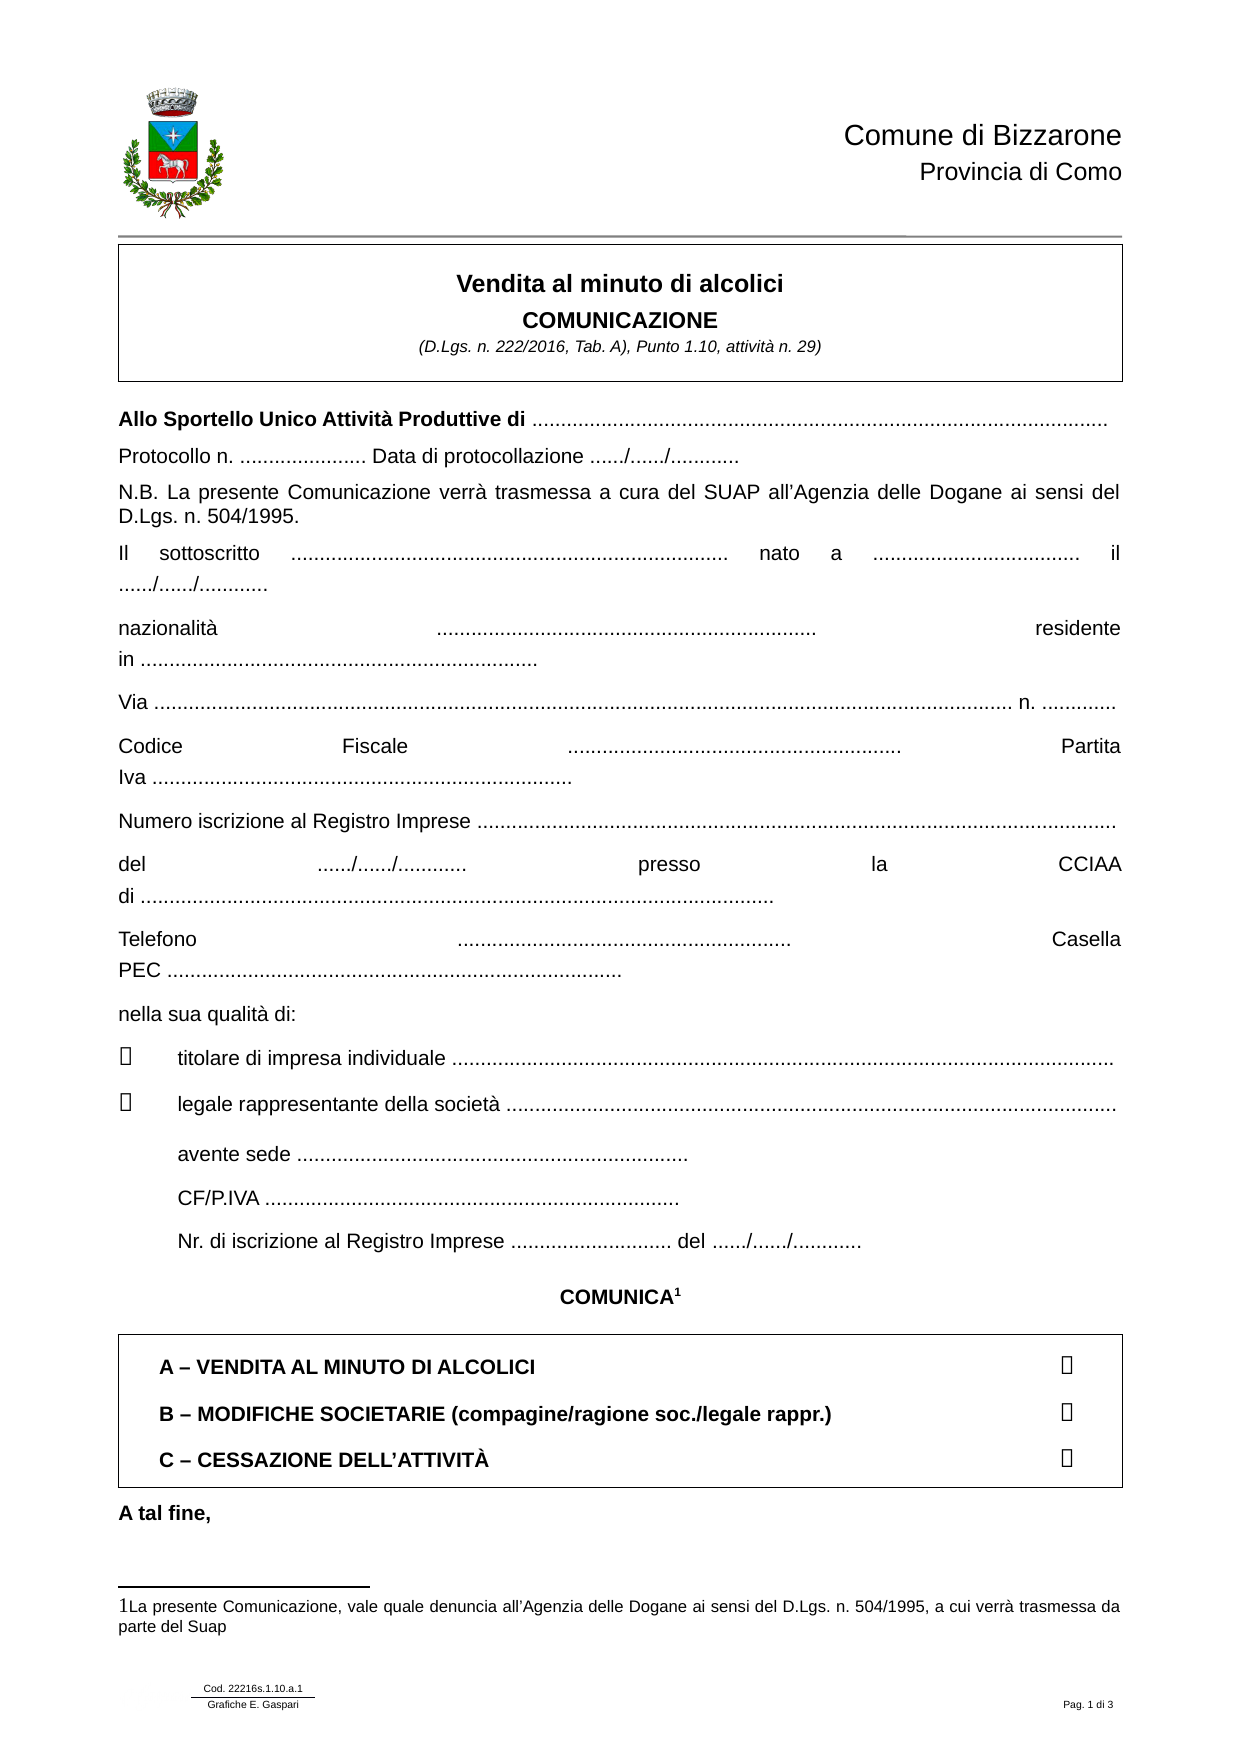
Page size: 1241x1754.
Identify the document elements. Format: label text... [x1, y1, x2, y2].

text  titolare di impresa individuale ................................................................................................................... [118, 1038, 1122, 1072]
text COMUNICA [118, 1285, 1122, 1309]
text nazionalità .................................................................. residente in ..................................................................... [118, 615, 1122, 671]
text Telefono .......................................................... Casella PEC ............................................................................... [118, 927, 1122, 982]
text A tal fine, [118, 1501, 1122, 1525]
text CF/P.IVA ........................................................................ [177, 1185, 1122, 1209]
text Il sottoscritto ............................................................................ nato a .................................... il ....../....../............ [118, 541, 1122, 596]
text Allo Sportello Unico Attività Produttive di .................................................................................................... [118, 407, 1122, 431]
text Provincia di Como [224, 157, 1122, 185]
text Via ..................................................................................................................................................... n. ............. [118, 690, 1122, 714]
text Numero iscrizione al Registro Imprese ............................................................................................................... [118, 809, 1122, 833]
text Comune di Bizzarone [224, 118, 1122, 152]
text La presente Comunicazione, vale quale denuncia all’Agenzia delle Dogane ai sensi del D.Lgs. n. 504/1995, a cui verrà trasmessa da parte del Suap [118, 1593, 1122, 1636]
table_header Vendita al minuto di alcolici COMUNICAZIONE (D.Lgs. n. 222/2016, Tab. A), Punto 1.10, attività n. 29) [119, 245, 1122, 381]
text  legale rappresentante della società .......................................................................................................... [118, 1085, 1122, 1119]
text nella sua qualità di: [118, 1002, 1122, 1026]
table_header A – VENDITA AL MINUTO DI ALCOLICI  B – MODIFICHE SOCIETARIE (compagine/ragione soc./legale rappr.)  C – CESSAZIONE DELL’ATTIVITÀ  [119, 1335, 1122, 1487]
text del ....../....../............ presso la CCIAA di .............................................................................................................. [118, 852, 1122, 907]
text avente sede .................................................................... [177, 1142, 1122, 1166]
text Nr. di iscrizione al Registro Imprese ............................ del ....../....../............ [177, 1229, 1122, 1253]
text N.B. La presente Comunicazione verrà trasmessa a cura del SUAP all’Agenzia delle Dogane ai sensi del D.Lgs. n. 504/1995. [118, 480, 1122, 528]
text Protocollo n. ...................... Data di protocollazione ....../....../............ [118, 444, 1122, 468]
picture [122, 87, 224, 219]
text Codice Fiscale .......................................................... Partita Iva ......................................................................... [118, 734, 1122, 789]
